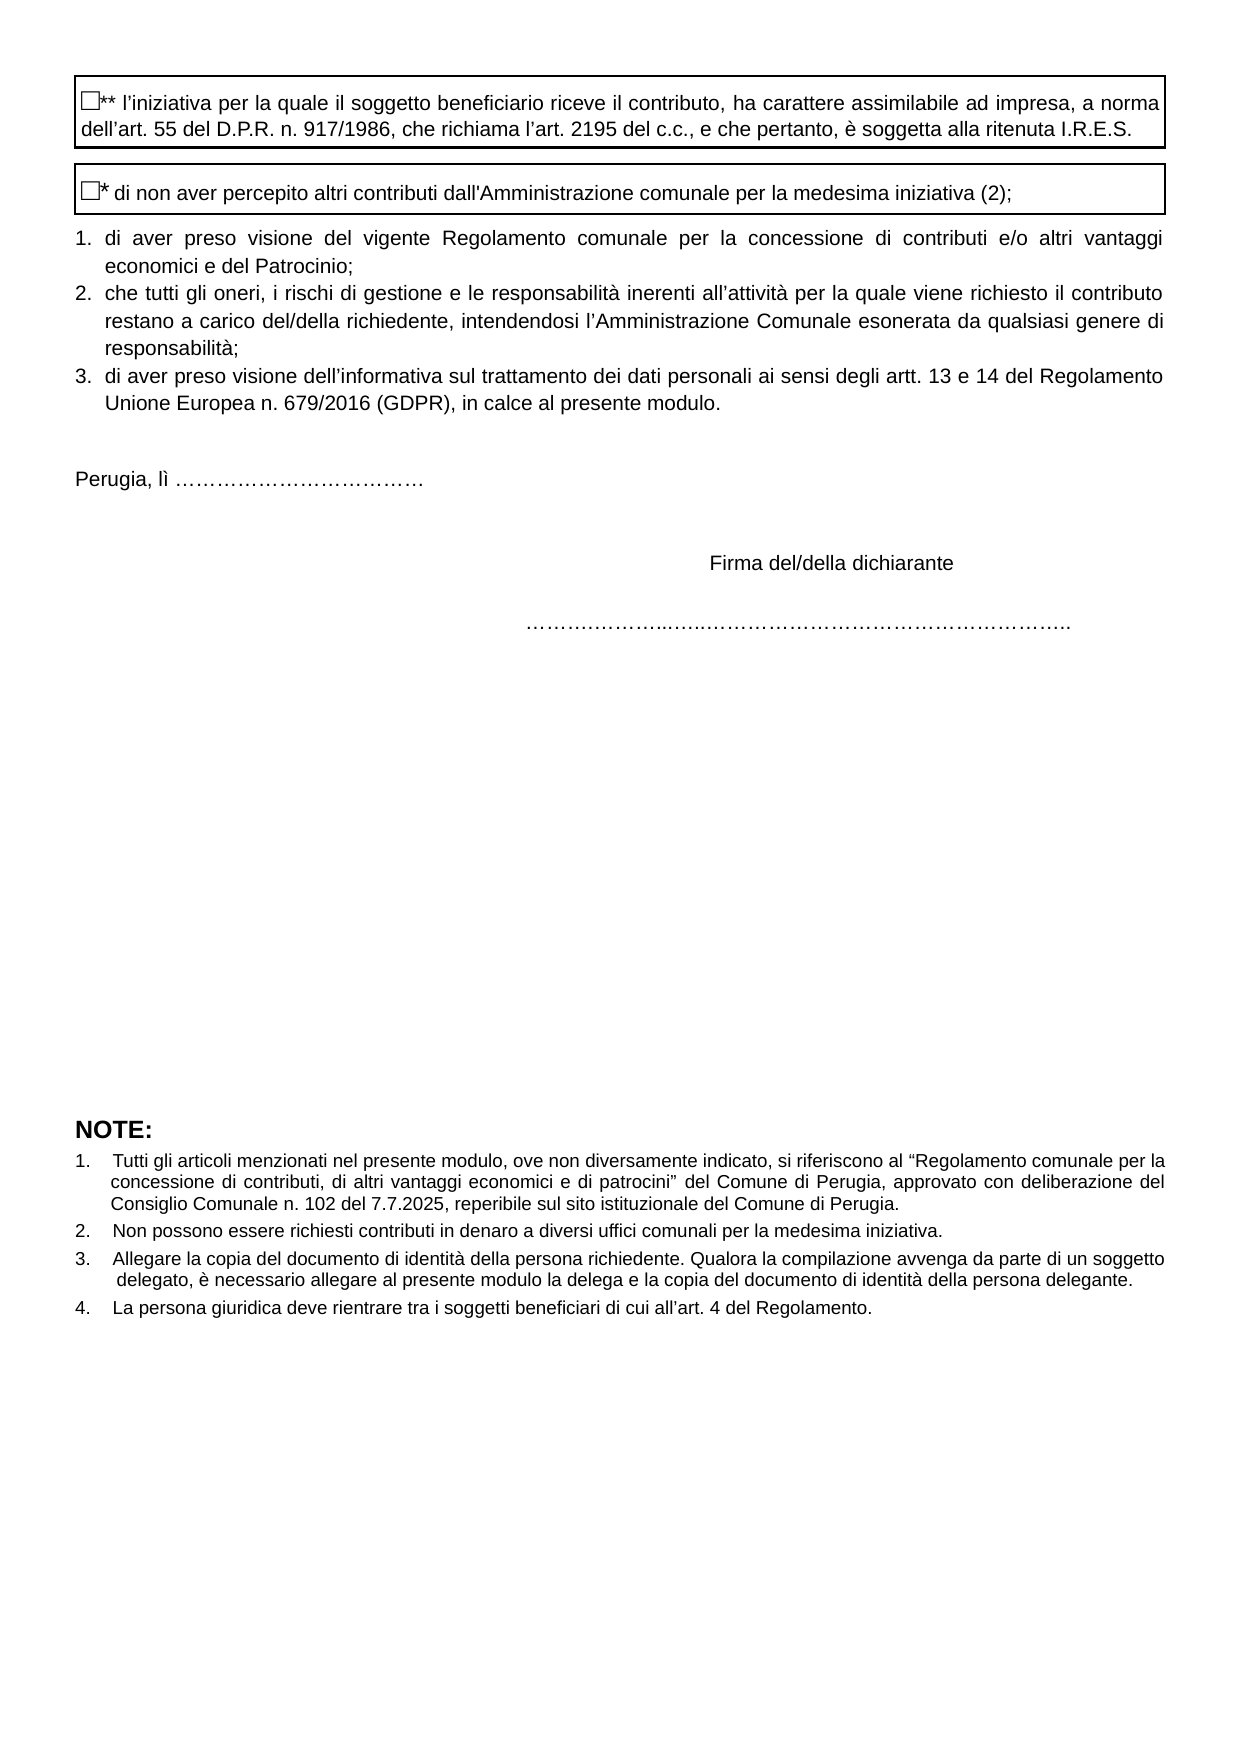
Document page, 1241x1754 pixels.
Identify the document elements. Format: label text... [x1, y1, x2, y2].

text NOTE: [75, 1115, 1165, 1144]
list Non possono essere richiesti contributi in denaro a diversi uffici comunali per la medesima iniziativa. [75, 1220, 1165, 1242]
list La persona giuridica deve rientrare tra i soggetti beneficiari di cui all’art. 4 del Regolamento. [75, 1297, 1165, 1318]
text ……….………...…..…………………………………………….. [75, 610, 1165, 634]
text Perugia, lì ……………………………… [75, 467, 1165, 491]
list di aver preso visione dell’informativa sul trattamento dei dati personali ai sensi degli artt. 13 e 14 del Regolamento Unione Europea n. 679/2016 (GDPR), in calce al presente modulo. [75, 364, 1165, 415]
list Tutti gli articoli menzionati nel presente modulo, ove non diversamente indicato, si riferiscono al “Regolamento comunale per la concessione di contributi, di altri vantaggi economici e di patrocini” del Comune di Perugia, approvato con deliberazione del Consiglio Comunale n. 102 del 7.7.2025, reperibile sul sito istituzionale del Comune di Perugia. [75, 1149, 1165, 1214]
list che tutti gli oneri, i rischi di gestione e le responsabilità inerenti all’attività per la quale viene richiesto il contributo restano a carico del/della richiedente, intendendosi l’Amministrazione Comunale esonerata da qualsiasi genere di responsabilità; [75, 281, 1165, 360]
list di aver preso visione del vigente Regolamento comunale per la concessione di contributi e/o altri vantaggi economici e del Patrocinio; [75, 226, 1165, 278]
table_cell □** l’iniziativa per la quale il soggetto beneficiario riceve il contributo, ha carattere assimilabile ad impresa, a norma dell’art. 55 del D.P.R. n. 917/1986, che richiama l’art. 2195 del c.c., e che pertanto, è soggetta alla ritenuta I.R.E.S. [76, 77, 1164, 146]
list Allegare la copia del documento di identità della persona richiedente. Qualora la compilazione avvenga da parte di un soggetto delegato, è necessario allegare al presente modulo la delega e la copia del documento di identità della persona delegante. [75, 1248, 1165, 1291]
table_header □* di non aver percepito altri contributi dall'Amministrazione comunale per la medesima iniziativa (2); [76, 165, 1164, 212]
text Firma del/della dichiarante [75, 550, 1165, 574]
